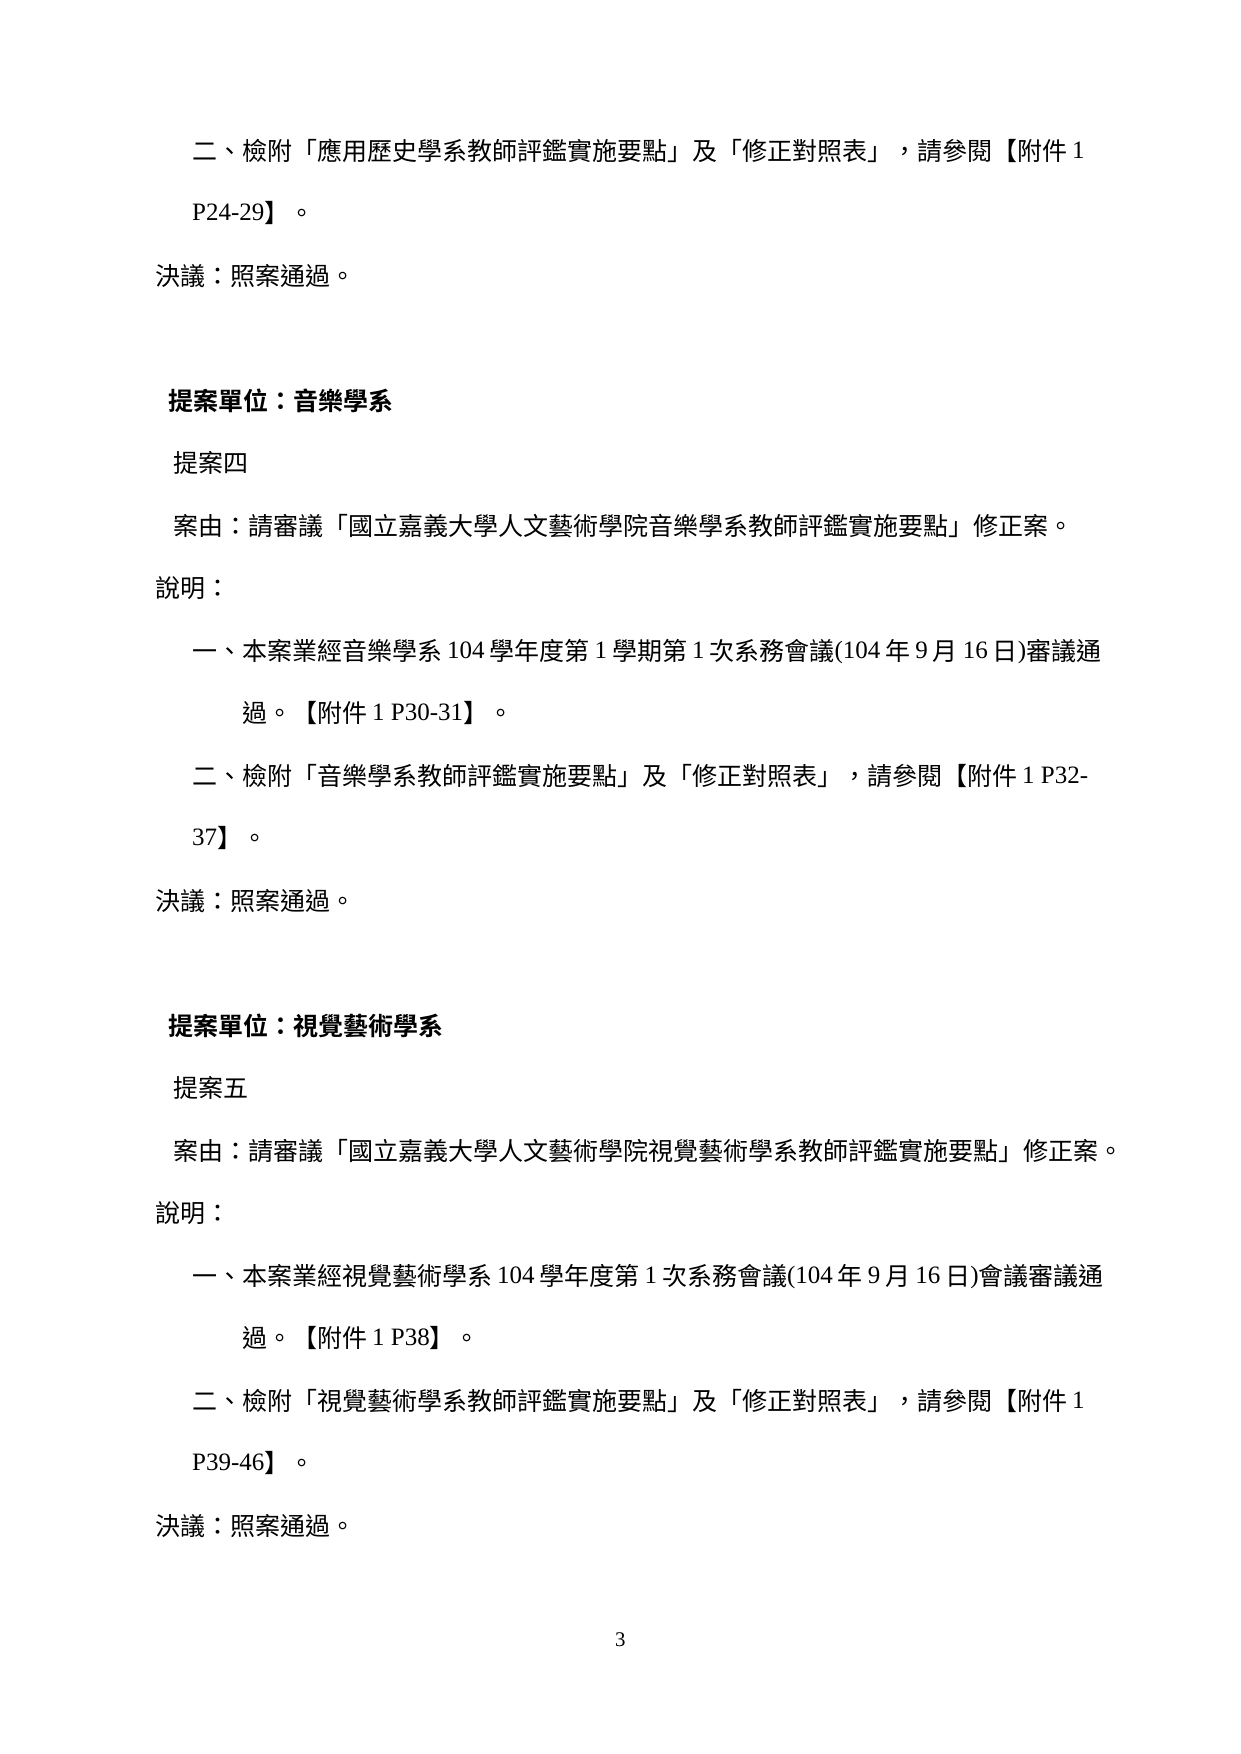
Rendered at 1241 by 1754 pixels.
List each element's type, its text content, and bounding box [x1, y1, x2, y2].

text 案由：請審議「國立嘉義大學人文藝術學院視覺藝術學系教師評鑑實施要點」修正案。 [118, 1108, 1122, 1170]
text 說明： [143, 545, 1122, 608]
text 二、檢附「視覺藝術學系教師評鑑實施要點」及「修正對照表」，請參閱【附件1 P39-46】。 [192, 1358, 1122, 1483]
text 說明： [143, 1170, 1122, 1233]
text 提案單位：視覺藝術學系 [168, 983, 1122, 1045]
text 提案單位：音樂學系 [168, 358, 1122, 420]
text 決議：照案通過。 [118, 858, 1122, 920]
text 提案四 [118, 420, 1122, 483]
text 一、本案業經視覺藝術學系104學年度第1次系務會議(104年9月16日)會議審議通過。【附件1 P38】。 [192, 1233, 1122, 1358]
text 案由：請審議「國立嘉義大學人文藝術學院音樂學系教師評鑑實施要點」修正案。 [118, 483, 1122, 545]
text 決議：照案通過。 [118, 233, 1122, 295]
text 二、檢附「音樂學系教師評鑑實施要點」及「修正對照表」，請參閱【附件1 P32-37】。 [192, 733, 1122, 858]
text 提案五 [118, 1045, 1122, 1108]
text 二、檢附「應用歷史學系教師評鑑實施要點」及「修正對照表」，請參閱【附件1 P24-29】。 [192, 108, 1122, 233]
text 一、本案業經音樂學系104學年度第1學期第1次系務會議(104年9月16日)審議通過。【附件1 P30-31】。 [192, 608, 1122, 733]
text 決議：照案通過。 [118, 1483, 1122, 1545]
